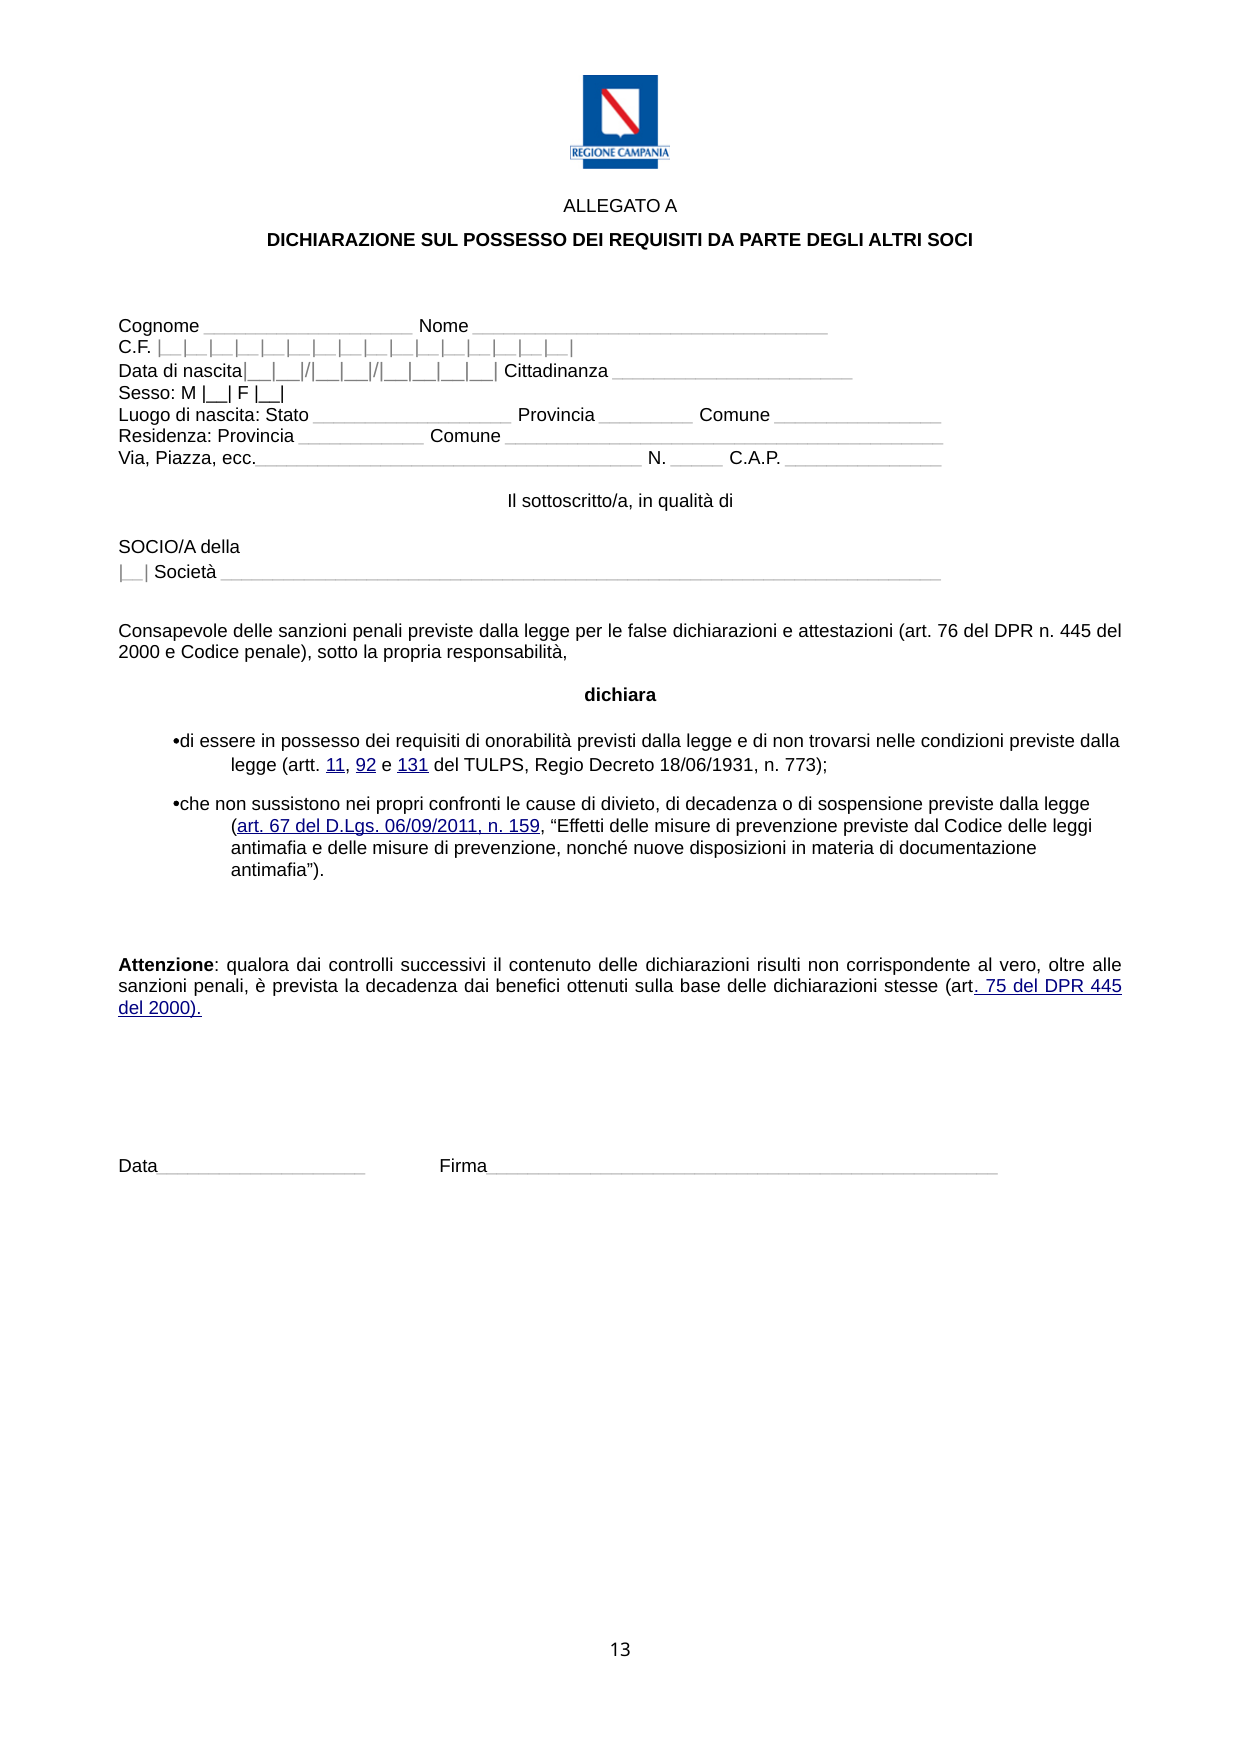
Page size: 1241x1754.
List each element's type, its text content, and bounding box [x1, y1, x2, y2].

text Data di nascita|__|__|/|__|__|/|__|__|__|__| Cittadinanza _______________________ [118, 358, 1122, 382]
text Luogo di nascita: Stato ___________________ Provincia _________ Comune ________________ [118, 403, 1122, 425]
list di essere in possesso dei requisiti di onorabilità previsti dalla legge e di non trovarsi nelle condizioni previste dalla legge (artt. 11, 92 e 131 del TULPS, Regio Decreto 18/06/1931, n. 773); [173, 727, 1122, 775]
text |__| Società _____________________________________________________________________ [118, 561, 1122, 582]
text C.F. |__|__|__|__|__|__|__|__|__|__|__|__|__|__|__|__| [118, 336, 1122, 358]
text Via, Piazza, ecc._____________________________________ N. _____ C.A.P. _______________ [118, 446, 1122, 468]
text Attenzione: qualora dai controlli successivi il contenuto delle dichiarazioni risulti non corrispondente al vero, oltre alle sanzioni penali, è prevista la decadenza dai benefici ottenuti sulla base delle dichiarazioni stesse (art. 75 del DPR 445 del 2000). [118, 953, 1122, 1018]
text Data____________________ Firma_________________________________________________ [118, 1154, 1122, 1176]
text Il sottoscritto/a, in qualità di [118, 489, 1122, 511]
text Consapevole delle sanzioni penali previste dalla legge per le false dichiarazioni e attestazioni (art. 76 del DPR n. 445 del 2000 e Codice penale), sotto la propria responsabilità, [118, 619, 1122, 663]
text Sesso: M |__| F |__| [118, 382, 1122, 403]
text DICHIARAZIONE SUL POSSESSO DEI REQUISITI DA PARTE DEGLI ALTRI SOCI [118, 228, 1122, 250]
text Cognome ____________________ Nome __________________________________ [118, 315, 1122, 336]
text dichiara [118, 684, 1122, 706]
list che non sussistono nei propri confronti le cause di divieto, di decadenza o di sospensione previste dalla legge (art. 67 del D.Lgs. 06/09/2011, n. 159, “Effetti delle misure di prevenzione previste dal Codice delle leggi antimafia e delle misure di prevenzione, nonché nuove disposizioni in materia di documentazione antimafia”). [173, 792, 1122, 881]
text SOCIO/A della [118, 536, 1122, 557]
text Residenza: Provincia ____________ Comune __________________________________________ [118, 425, 1122, 446]
text ALLEGATO A [118, 194, 1122, 216]
